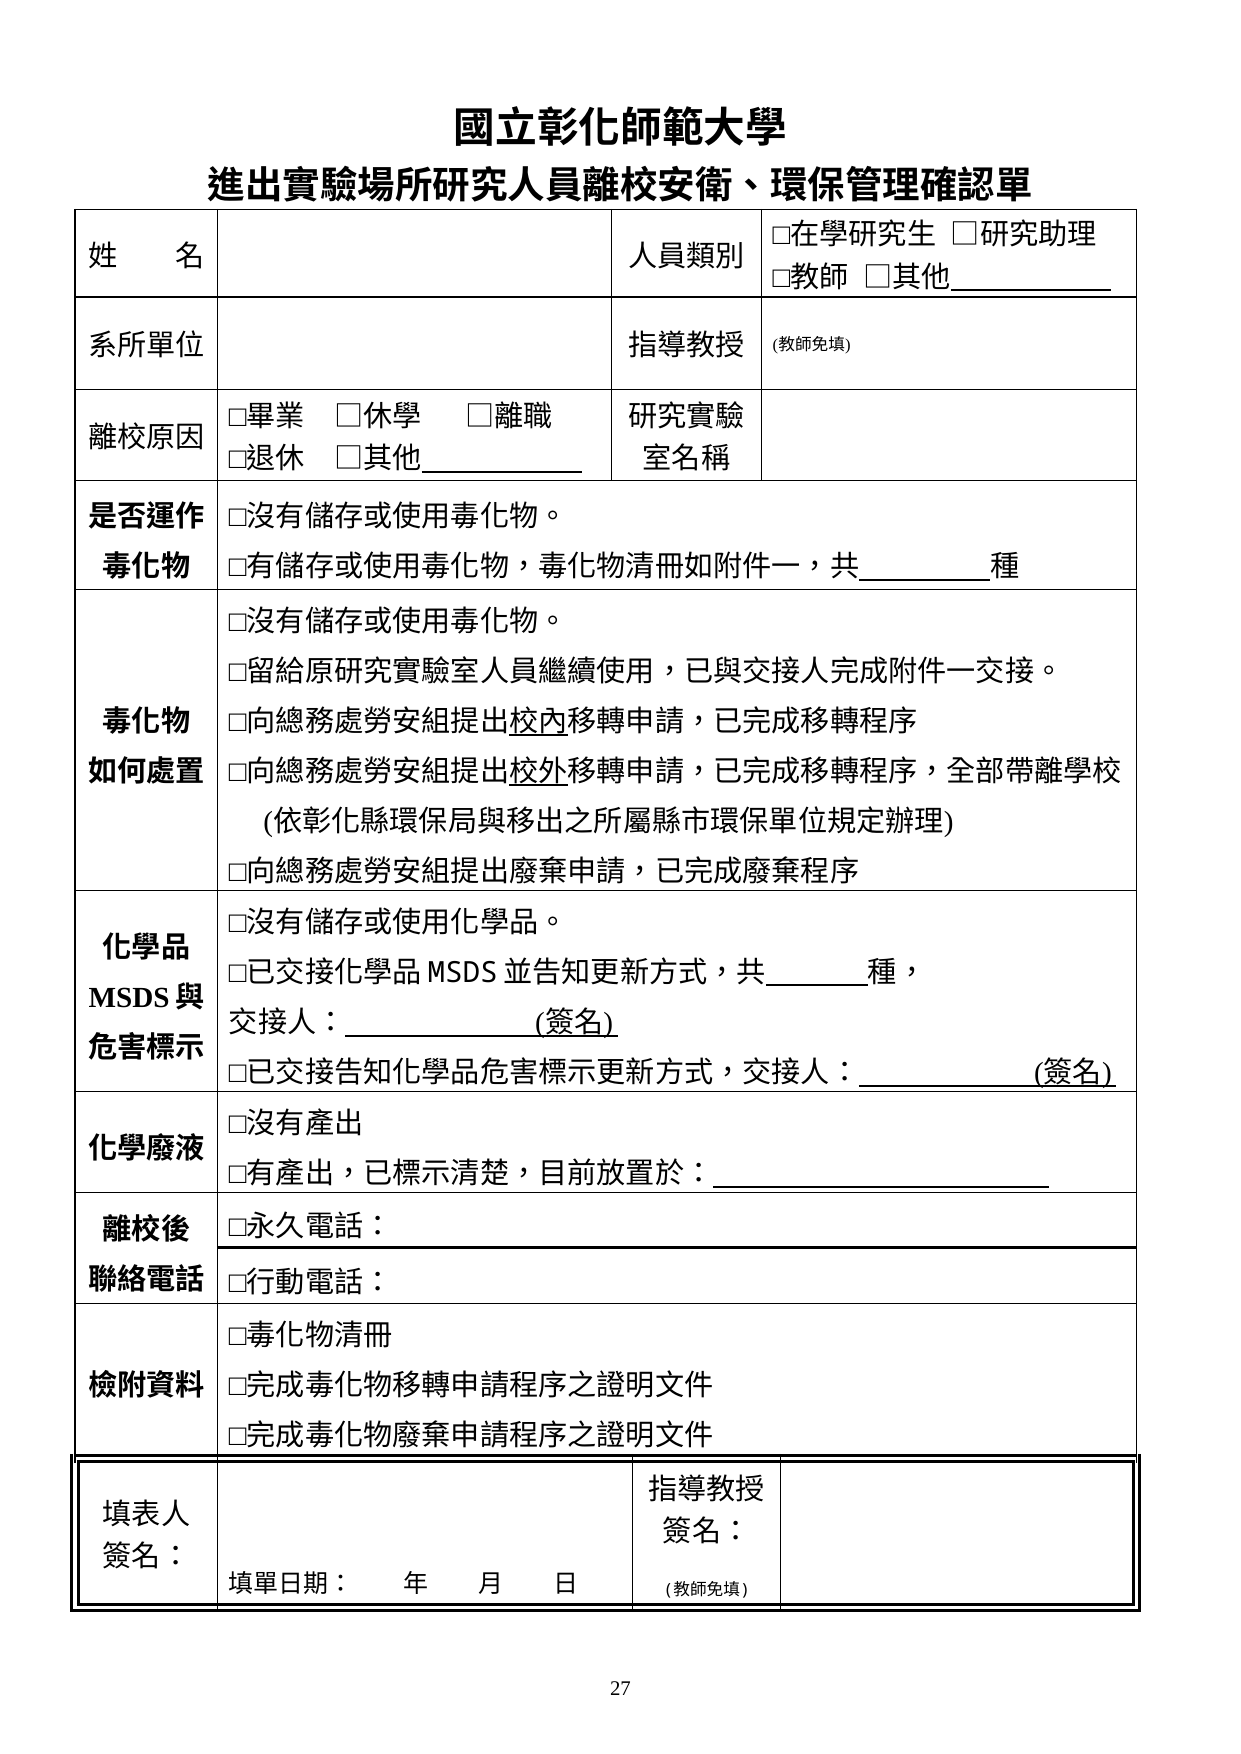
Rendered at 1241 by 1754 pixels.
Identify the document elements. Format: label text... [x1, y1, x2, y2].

table_cell 是否運作 毒化物 [76, 481, 217, 588]
table_cell 指導教授簽名： (教師免填) [633, 1463, 780, 1602]
table_cell □沒有產出 □有產出，已標示清楚，目前放置於： [218, 1092, 1136, 1192]
table_header 人員類別 [612, 210, 761, 296]
table_cell □沒有儲存或使用化學品。 □已交接化學品MSDS並告知更新方式，共 種， 交接人： (簽名) □已交接告知化學品危害標示更新方式，交接人： (簽名) [218, 891, 1136, 1091]
table_cell 研究實驗室名稱 [612, 390, 761, 480]
table_cell 指導教授 [612, 298, 761, 388]
table_header □在學研究生 □研究助理 □教師 □其他 [762, 210, 1136, 296]
table_cell □行動電話： [218, 1249, 1136, 1303]
table_cell (教師免填) [762, 298, 1136, 388]
table_cell □畢業 □休學 □離職 □退休 □其他 [218, 390, 611, 480]
table_cell 填單日期： 年 月 日 [218, 1463, 632, 1602]
table_cell 化學廢液 [76, 1092, 217, 1192]
table_cell 毒化物 如何處置 [76, 590, 217, 889]
table_cell □永久電話： [218, 1193, 1136, 1246]
table_cell 系所單位 [76, 298, 217, 388]
table_cell □沒有儲存或使用毒化物。 □留給原研究實驗室人員繼續使用，已與交接人完成附件一交接。 □向總務處勞安組提出校內移轉申請，已完成移轉程序 □向總務處勞安組提出校外移轉申請，已完成移轉程序，全部帶離學校(依彰化縣環保局與移出之所屬縣市環保單位規定辦理) □向總務處勞安組提出廢棄申請，已完成廢棄程序 [218, 590, 1136, 889]
table_header 姓 名 [76, 210, 217, 296]
table_cell [781, 1457, 1136, 1602]
table_cell [762, 390, 1136, 480]
table_cell □毒化物清冊 □完成毒化物移轉申請程序之證明文件 □完成毒化物廢棄申請程序之證明文件 [218, 1304, 1136, 1454]
table_cell 填表人 簽名： [80, 1463, 217, 1602]
table_cell [218, 298, 611, 388]
table_cell [781, 1463, 1132, 1602]
table_cell 檢附資料 [76, 1304, 217, 1454]
text 進出實驗場所研究人員離校安衛、環保管理確認單 [75, 155, 1165, 209]
table_header [218, 210, 611, 296]
table_cell 化學品MSDS與危害標示 [76, 891, 217, 1091]
table_cell 離校後 聯絡電話 [76, 1193, 217, 1303]
table_cell 離校原因 [76, 390, 217, 480]
table_cell □沒有儲存或使用毒化物。 □有儲存或使用毒化物，毒化物清冊如附件一，共 種 [218, 481, 1136, 588]
text 國立彰化師範大學 [75, 94, 1165, 155]
